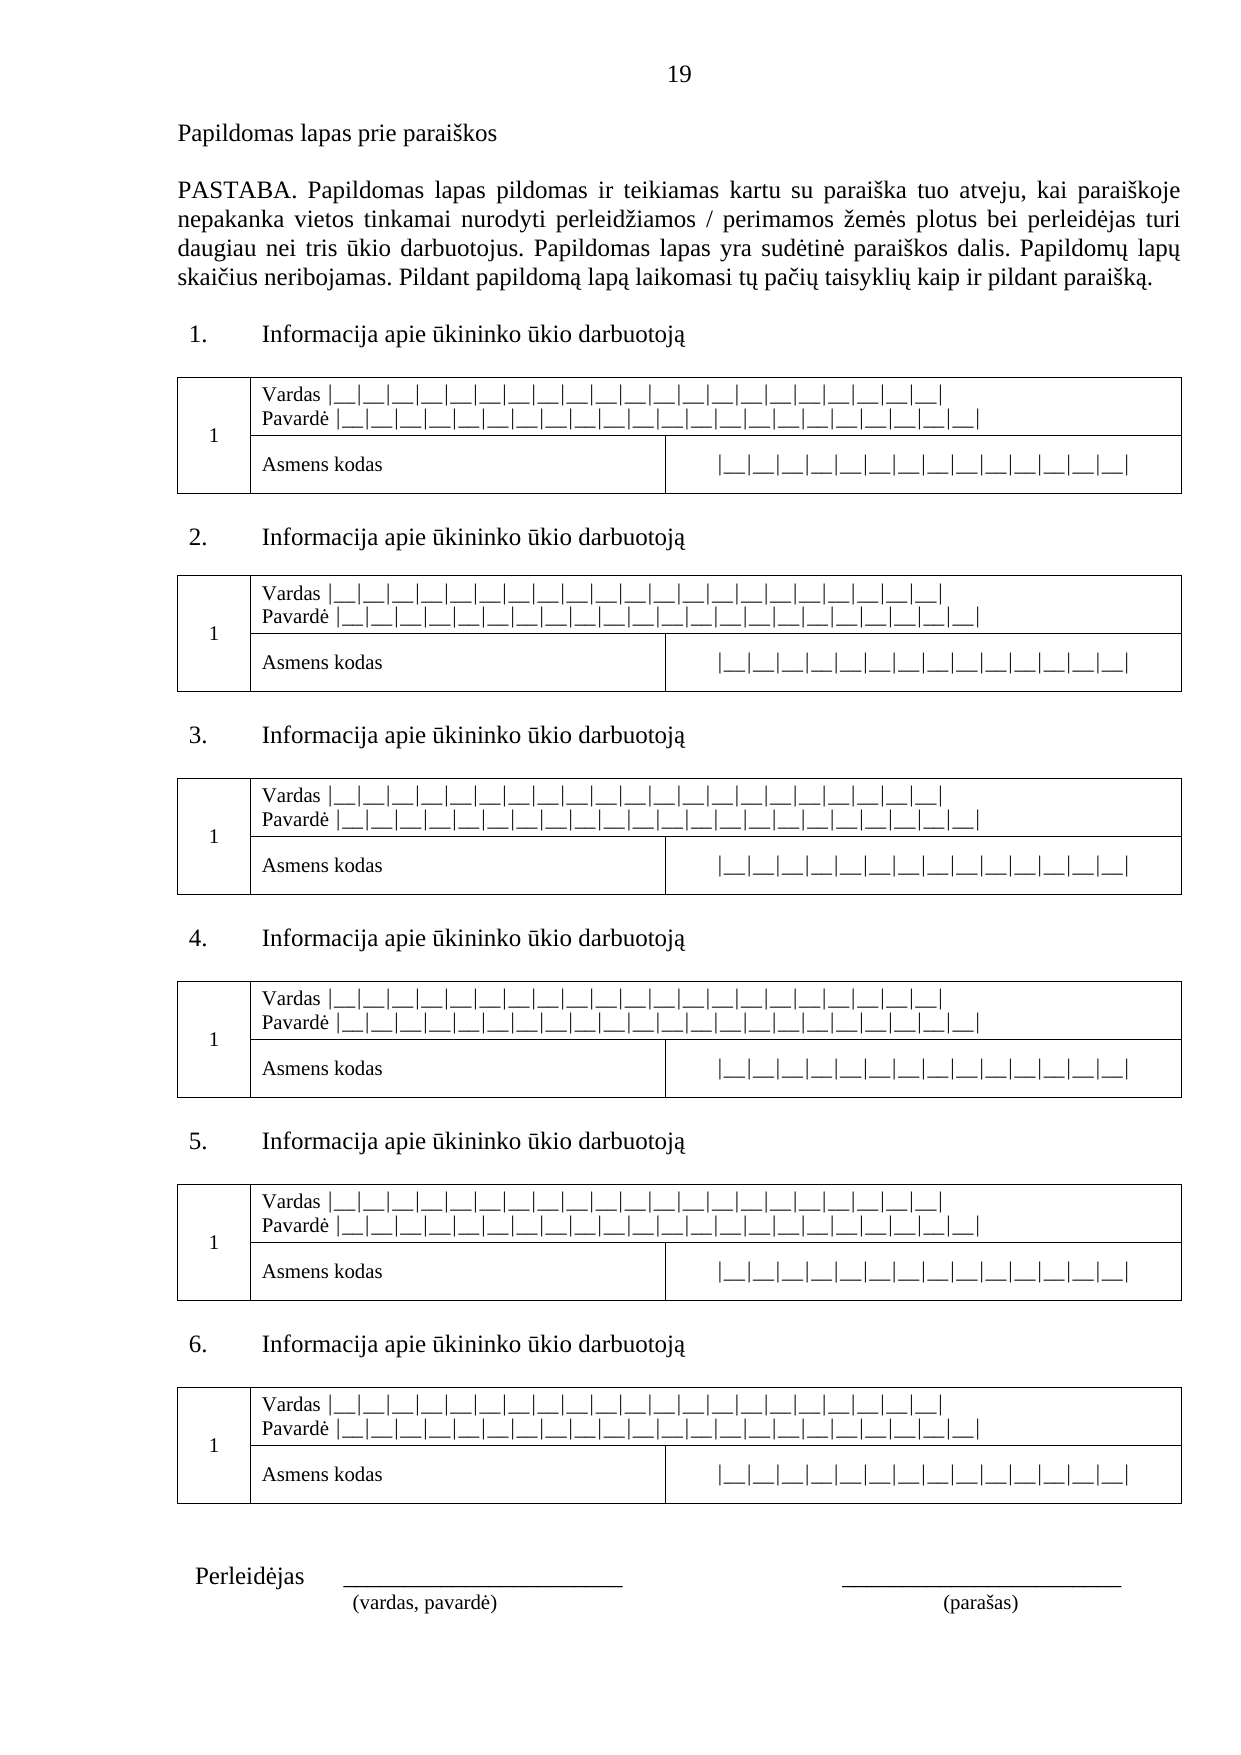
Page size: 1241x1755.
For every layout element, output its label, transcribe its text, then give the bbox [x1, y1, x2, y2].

table_header 2. [177, 522, 250, 575]
table_header 1. [177, 319, 250, 377]
table_cell Vardas _____________________ Pavardė ______________________ [251, 378, 1181, 435]
text (vardas, pavardė) (parašas) [121, 1590, 1181, 1614]
text Perleidėjas [121, 1561, 1181, 1590]
table_cell Vardas _____________________ Pavardė ______________________ [251, 1185, 1181, 1242]
table_cell ______________ [666, 1040, 1181, 1097]
table_cell Vardas _____________________ Pavardė ______________________ [251, 779, 1181, 836]
table_cell Vardas _____________________ Pavardė ______________________ [251, 1388, 1181, 1444]
table_cell ______________ [666, 1243, 1181, 1299]
table_cell Asmens kodas [251, 1040, 665, 1097]
table_cell Asmens kodas [251, 436, 665, 492]
table_header 5. [177, 1126, 250, 1184]
text PASTABA. Papildomas lapas pildomas ir teikiamas kartu su paraiška tuo atveju, kai paraiškoje nepakanka vietos tinkamai nurodyti perleidžiamos / perimamos žemės plotus bei perleidėjas turi daugiau nei tris ūkio darbuotojus. Papildomas lapas yra sudėtinė paraiškos dalis. Papildomų lapų skaičius neribojamas. Pildant papildomą lapą laikomasi tų pačių taisyklių kaip ir pildant paraišką. [177, 176, 1181, 291]
table_header Informacija apie ūkininko ūkio darbuotoją [250, 721, 1181, 778]
table_cell Asmens kodas [251, 1243, 665, 1299]
table_cell 1 [178, 982, 250, 1097]
table_cell Vardas _____________________ Pavardė ______________________ [251, 576, 1181, 633]
table_cell 1 [178, 378, 250, 492]
table_cell Asmens kodas [251, 634, 665, 691]
table_header Informacija apie ūkininko ūkio darbuotoją [250, 522, 1181, 575]
table_header 3. [177, 721, 250, 778]
table_cell 1 [178, 576, 250, 691]
table_cell Vardas _____________________ Pavardė ______________________ [251, 982, 1181, 1039]
text Papildomas lapas prie paraiškos [177, 118, 1181, 147]
table_cell 1 [178, 1388, 250, 1502]
table_cell ______________ [666, 634, 1181, 691]
table_cell Asmens kodas [251, 837, 665, 894]
table_cell 1 [178, 779, 250, 894]
table_header Informacija apie ūkininko ūkio darbuotoją [250, 1329, 1181, 1387]
table_cell ______________ [666, 436, 1181, 492]
table_cell 1 [178, 1185, 250, 1299]
table_header Informacija apie ūkininko ūkio darbuotoją [250, 319, 1181, 377]
table_header Informacija apie ūkininko ūkio darbuotoją [250, 1126, 1181, 1184]
table_header 6. [177, 1329, 250, 1387]
table_header 4. [177, 924, 250, 981]
table_cell Asmens kodas [251, 1446, 665, 1502]
table_cell ______________ [666, 1446, 1181, 1502]
table_header Informacija apie ūkininko ūkio darbuotoją [250, 924, 1181, 981]
table_cell ______________ [666, 837, 1181, 894]
